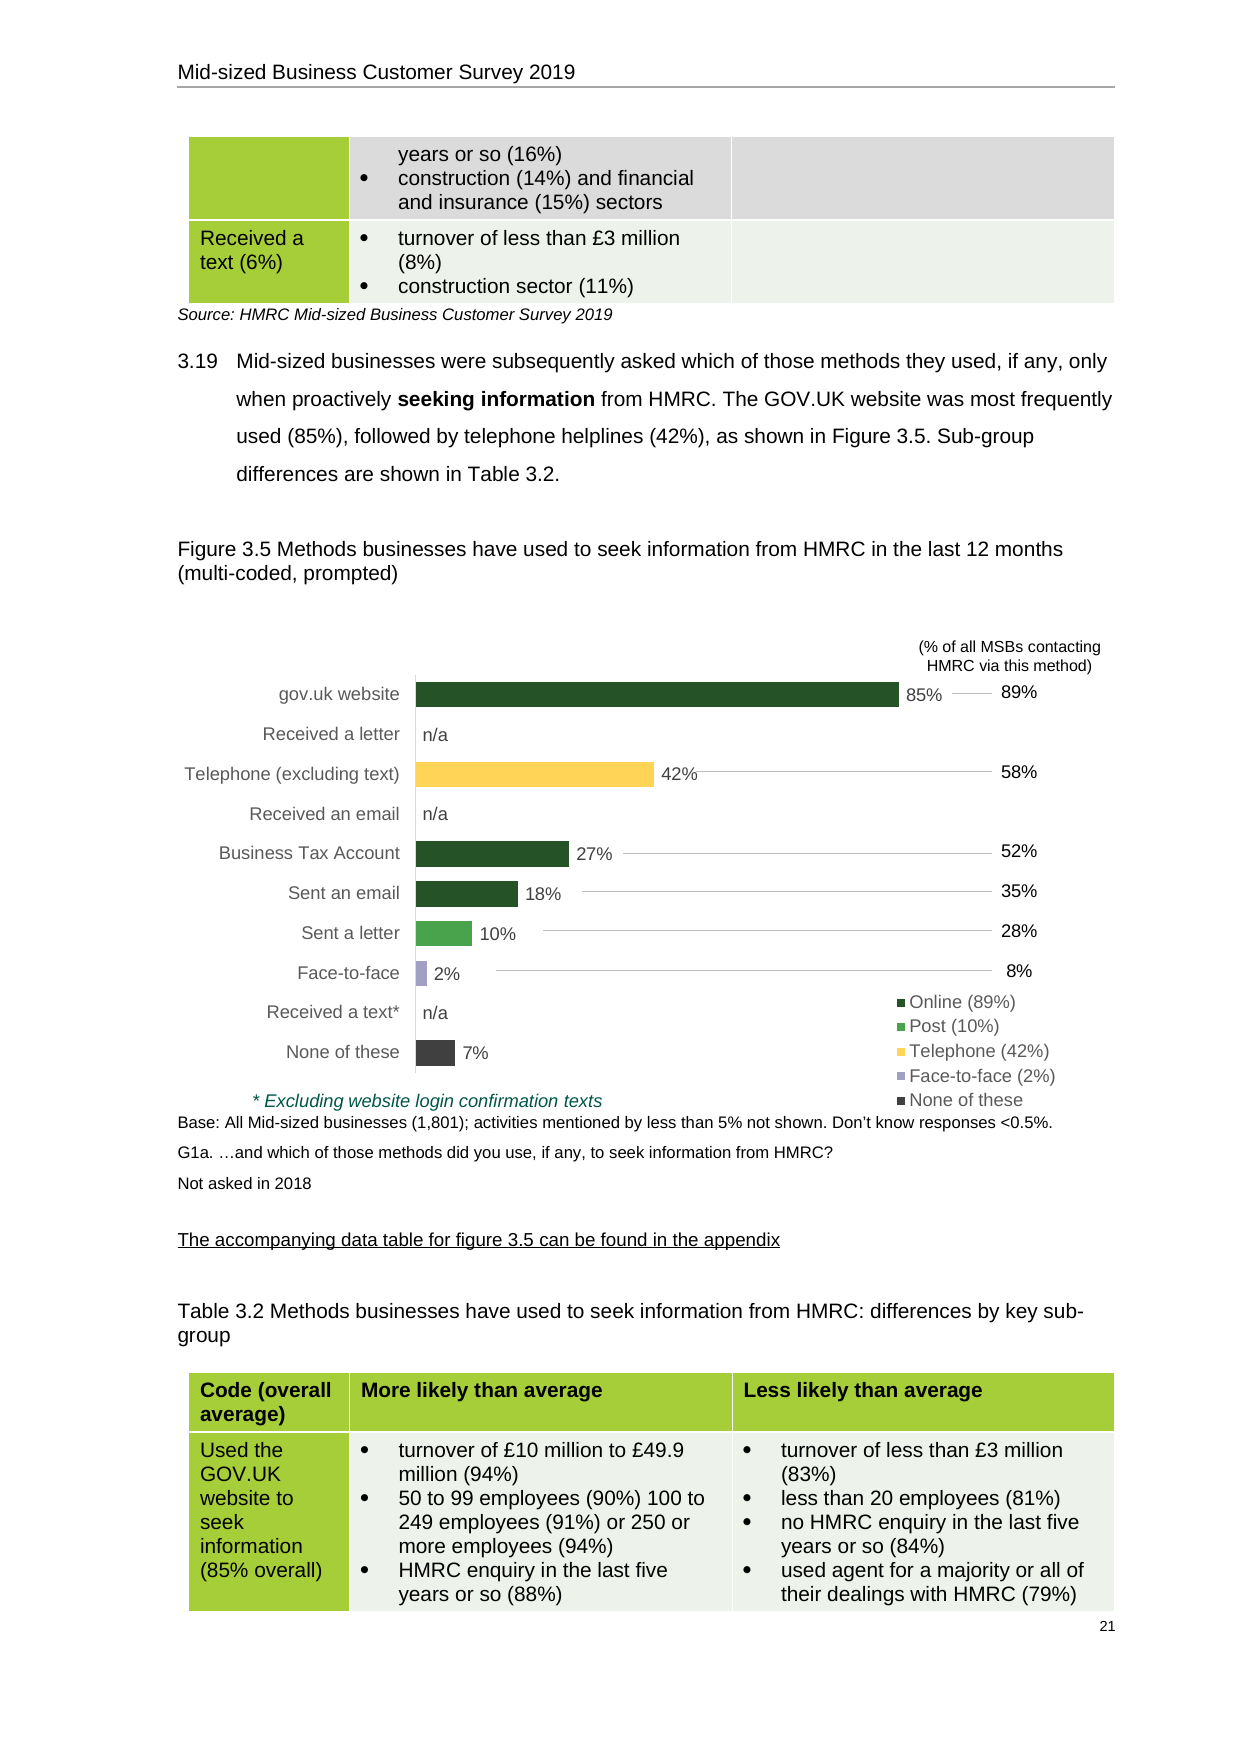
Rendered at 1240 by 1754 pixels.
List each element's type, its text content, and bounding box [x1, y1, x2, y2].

table_cell [189, 137, 349, 219]
subtitle Figure 3.5 Methods businesses have used to seek information from HMRC in the last 12 months (multi-coded, prompted) [177, 537, 1115, 585]
table_header Code (overall average) [189, 1373, 349, 1431]
table_cell Received a text (6%) [189, 221, 349, 303]
table_cell turnover of less than £3 million (83%) less than 20 employees (81%) no HMRC enquiry in the last five years or so (84%) used agent for a majority or all of their dealings with HMRC (79%) [733, 1433, 1114, 1611]
table_cell turnover of £10 million to £49.9 million (16%) or £50 million or more (21%) 250 or more employees (20%) HMRC enquiry in the last five years or so (16%) construction (14%) and financial and insurance (15%) sectors [350, 137, 731, 219]
list Mid-sized businesses were subsequently asked which of those methods they used, if any, only when proactively seeking information from HMRC. The GOV.UK website was most frequently used (85%), followed by telephone helplines (42%), as shown in Figure 3.5. Sub-group differences are shown in Table 3.2. [177, 348, 1115, 493]
table_cell turnover of £10 million to £49.9 million (94%) 50 to 99 employees (90%) 100 to 249 employees (91%) or 250 or more employees (94%) HMRC enquiry in the last five years or so (88%) used agent for a minority or none of their dealings with HMRC (90%) [350, 1433, 732, 1611]
text Source: HMRC Mid-sized Business Customer Survey 2019 [177, 304, 1115, 329]
table_cell turnover of less than £3 million (8%) construction sector (11%) [350, 221, 731, 303]
table_header More likely than average [350, 1373, 732, 1431]
table_cell [732, 137, 1114, 219]
text The accompanying data table for figure 3.5 can be found in the appendix [177, 1228, 1115, 1256]
subtitle Table 3.2 Methods businesses have used to seek information from HMRC: differences by key sub-group [177, 1299, 1115, 1347]
text Base: All Mid-sized businesses (1,801); activities mentioned by less than 5% not shown. Don’t know responses <0.5%. G1a. …and which of those methods did you use, if any, to seek information from HMRC? Not asked in 2018 [177, 610, 1115, 1198]
table_cell Used the GOV.UK website to seek information (85% overall) [189, 1433, 349, 1611]
table_header Less likely than average [733, 1373, 1114, 1431]
table_cell [732, 221, 1114, 303]
